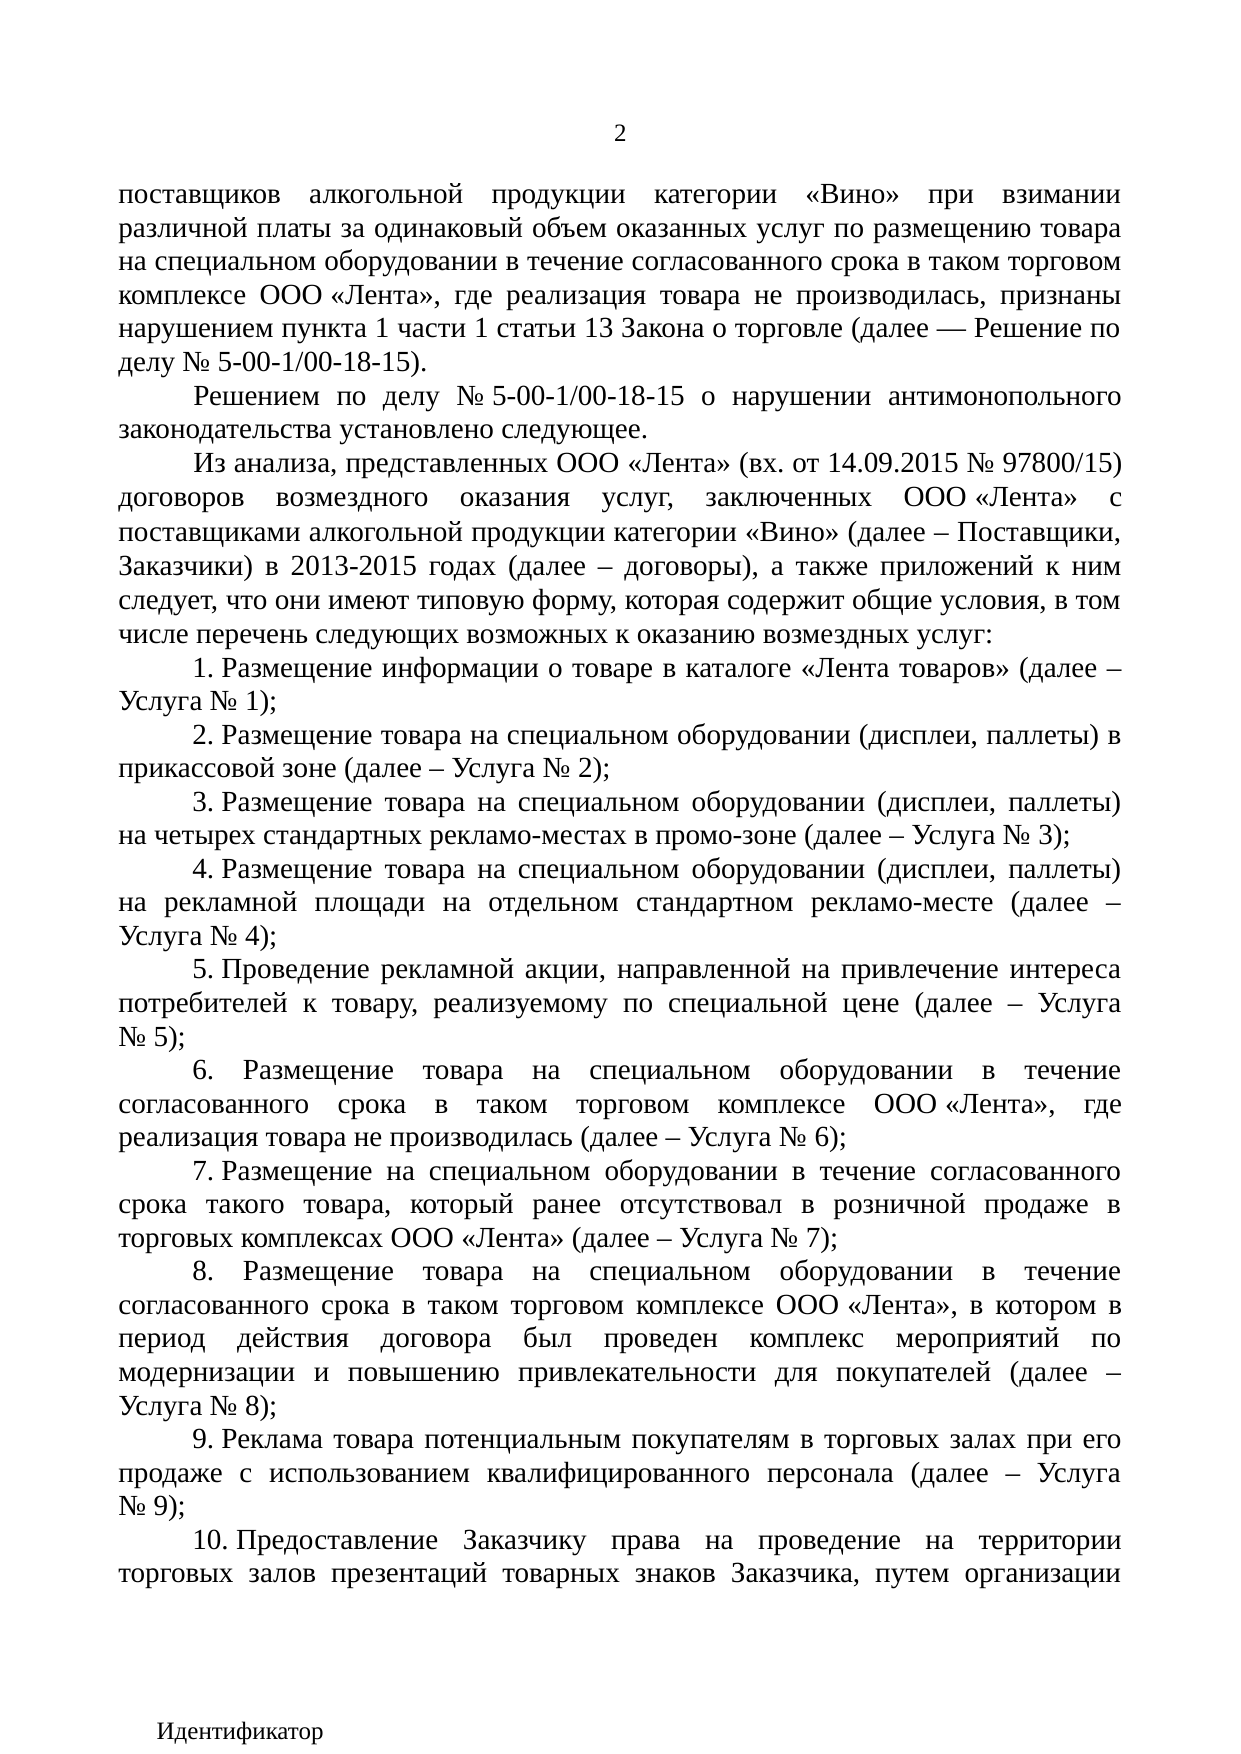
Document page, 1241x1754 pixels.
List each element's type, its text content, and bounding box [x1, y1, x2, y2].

text поставщиков алкогольной продукции категории «Вино» при взимании различной платы за одинаковый объем оказанных услуг по размещению товара на специальном оборудовании в течение согласованного срока в таком торговом комплексе ООО «Лента», где реализация товара не производилась, признаны нарушением пункта 1 части 1 статьи 13 Закона о торговле (далее — Решение по делу № 5-00-1/00-18-15). [118, 176, 1122, 378]
text 4. Размещение товара на специальном оборудовании (дисплеи, паллеты) на рекламной площади на отдельном стандартном рекламо-месте (далее – Услуга № 4); [118, 851, 1122, 952]
text Решением по делу № 5-00-1/00-18-15 о нарушении антимонопольного законодательства установлено следующее. [118, 378, 1122, 445]
text Из анализа, представленных ООО «Лента» (вх. от 14.09.2015 № 97800/15) договоров возмездного оказания услуг, заключенных ООО «Лента» с поставщиками алкогольной продукции категории «Вино» (далее – Поставщики, Заказчики) в 2013-2015 годах (далее – договоры), а также приложений к ним следует, что они имеют типовую форму, которая содержит общие условия, в том числе перечень следующих возможных к оказанию возмездных услуг: [118, 445, 1122, 650]
text 3. Размещение товара на специальном оборудовании (дисплеи, паллеты) на четырех стандартных рекламо-местах в промо-зоне (далее – Услуга № 3); [118, 784, 1122, 851]
text 9. Реклама товара потенциальным покупателям в торговых залах при его продаже с использованием квалифицированного персонала (далее – Услуга № 9); [118, 1421, 1122, 1522]
text 7. Размещение на специальном оборудовании в течение согласованного срока такого товара, который ранее отсутствовал в розничной продаже в торговых комплексах ООО «Лента» (далее – Услуга № 7); [118, 1153, 1122, 1253]
text 10. Предоставление Заказчику права на проведение на территории торговых залов презентаций товарных знаков Заказчика, путем организации [118, 1522, 1122, 1589]
text 6. Размещение товара на специальном оборудовании в течение согласованного срока в таком торговом комплексе ООО «Лента», где реализация товара не производилась (далее – Услуга № 6); [118, 1052, 1122, 1153]
text 8. Размещение товара на специальном оборудовании в течение согласованного срока в таком торговом комплексе ООО «Лента», в котором в период действия договора был проведен комплекс мероприятий по модернизации и повышению привлекательности для покупателей (далее – Услуга № 8); [118, 1253, 1122, 1421]
text 1. Размещение информации о товаре в каталоге «Лента товаров» (далее – Услуга № 1); [118, 650, 1122, 717]
text 2. Размещение товара на специальном оборудовании (дисплеи, паллеты) в прикассовой зоне (далее – Услуга № 2); [118, 717, 1122, 784]
text 5. Проведение рекламной акции, направленной на привлечение интереса потребителей к товару, реализуемому по специальной цене (далее – Услуга № 5); [118, 952, 1122, 1052]
